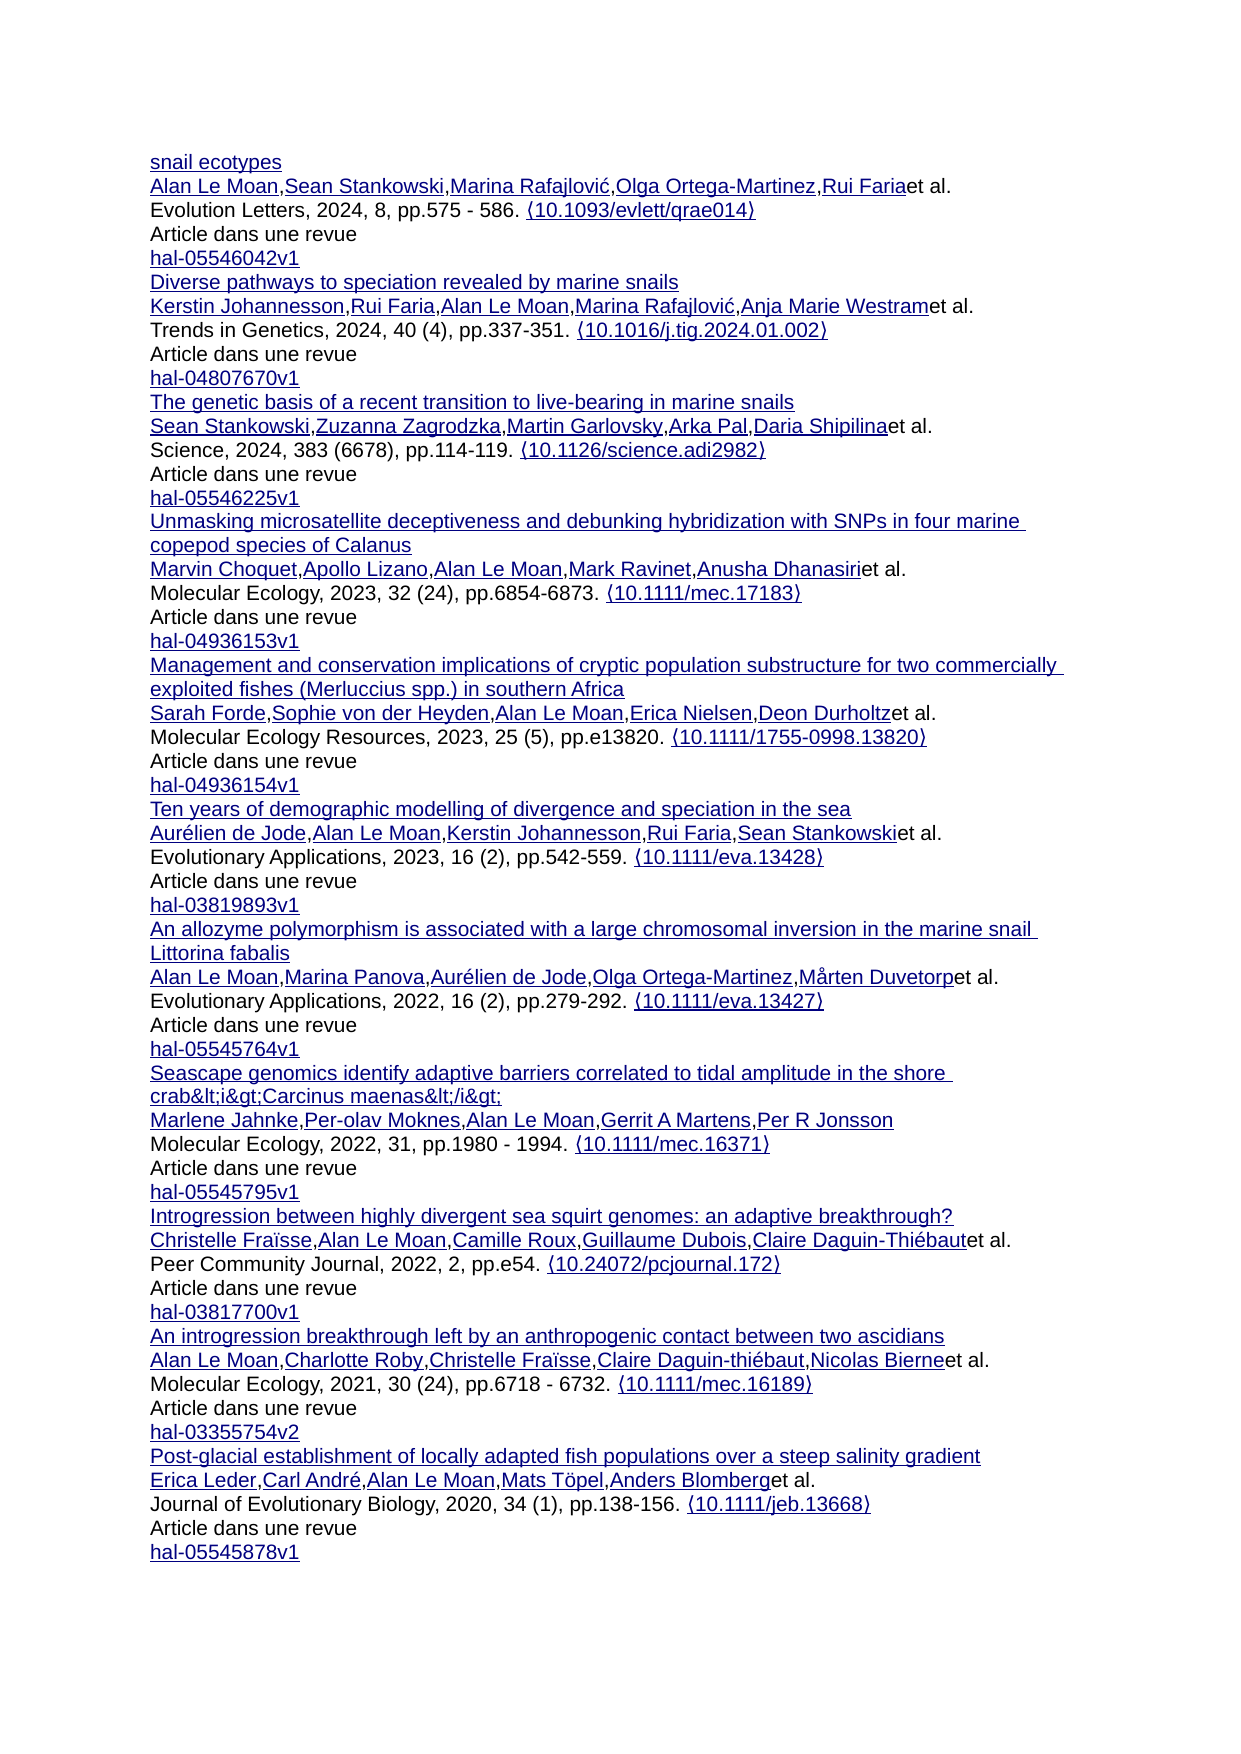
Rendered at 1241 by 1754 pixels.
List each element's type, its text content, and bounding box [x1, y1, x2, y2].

table_cell Unmasking microsatellite deceptiveness and debunking hybridization with SNPs in four marine copepod species of Calanus Marvin Choquet,Apollo Lizano,Alan Le Moan,Mark Ravinet,Anusha Dhanasiriet al. Molecular Ecology, 2023, 32 (24), pp.6854-6873. ⟨10.1111/mec.17183⟩ Article dans une revue hal-04936153v1 [150, 509, 1090, 653]
table_cell Management and conservation implications of cryptic population substructure for two commercially exploited fishes (Merluccius spp.) in southern Africa Sarah Forde,Sophie von der Heyden,Alan Le Moan,Erica Nielsen,Deon Durholtzet al. Molecular Ecology Resources, 2023, 25 (5), pp.e13820. ⟨10.1111/1755-0998.13820⟩ Article dans une revue hal-04936154v1 [150, 653, 1090, 797]
table_cell An allozyme polymorphism is associated with a large chromosomal inversion in the marine snail Littorina fabalis Alan Le Moan,Marina Panova,Aurélien de Jode,Olga Ortega-Martinez,Mårten Duvetorpet al. Evolutionary Applications, 2022, 16 (2), pp.279-292. ⟨10.1111/eva.13427⟩ Article dans une revue hal-05545764v1 [150, 917, 1090, 1060]
table_cell An introgression breakthrough left by an anthropogenic contact between two ascidians Alan Le Moan,Charlotte Roby,Christelle Fraïsse,Claire Daguin‐thiébaut,Nicolas Bierneet al. Molecular Ecology, 2021, 30 (24), pp.6718 - 6732. ⟨10.1111/mec.16189⟩ Article dans une revue hal-03355754v2 [150, 1324, 1090, 1444]
table_cell Post‐glacial establishment of locally adapted fish populations over a steep salinity gradient Erica Leder,Carl André,Alan Le Moan,Mats Töpel,Anders Blomberget al. Journal of Evolutionary Biology, 2020, 34 (1), pp.138-156. ⟨10.1111/jeb.13668⟩ Article dans une revue hal-05545878v1 [150, 1444, 1090, 1563]
table_cell Ten years of demographic modelling of divergence and speciation in the sea Aurélien de Jode,Alan Le Moan,Kerstin Johannesson,Rui Faria,Sean Stankowskiet al. Evolutionary Applications, 2023, 16 (2), pp.542-559. ⟨10.1111/eva.13428⟩ Article dans une revue hal-03819893v1 [150, 797, 1090, 917]
table_cell snail ecotypes Alan Le Moan,Sean Stankowski,Marina Rafajlović,Olga Ortega-Martinez,Rui Fariaet al. Evolution Letters, 2024, 8, pp.575 - 586. ⟨10.1093/evlett/qrae014⟩ Article dans une revue hal-05546042v1 [150, 150, 1090, 270]
table_cell Seascape genomics identify adaptive barriers correlated to tidal amplitude in the shore crab&lt;i&gt;Carcinus maenas&lt;/i&gt; Marlene Jahnke,Per‐olav Moknes,Alan Le Moan,Gerrit A Martens,Per R Jonsson Molecular Ecology, 2022, 31, pp.1980 - 1994. ⟨10.1111/mec.16371⟩ Article dans une revue hal-05545795v1 [150, 1060, 1090, 1204]
table_cell Introgression between highly divergent sea squirt genomes: an adaptive breakthrough? Christelle Fraïsse,Alan Le Moan,Camille Roux,Guillaume Dubois,Claire Daguin-Thiébautet al. Peer Community Journal, 2022, 2, pp.e54. ⟨10.24072/pcjournal.172⟩ Article dans une revue hal-03817700v1 [150, 1204, 1090, 1324]
table_cell Diverse pathways to speciation revealed by marine snails Kerstin Johannesson,Rui Faria,Alan Le Moan,Marina Rafajlović,Anja Marie Westramet al. Trends in Genetics, 2024, 40 (4), pp.337-351. ⟨10.1016/j.tig.2024.01.002⟩ Article dans une revue hal-04807670v1 [150, 270, 1090, 389]
table_cell The genetic basis of a recent transition to live-bearing in marine snails Sean Stankowski,Zuzanna Zagrodzka,Martin Garlovsky,Arka Pal,Daria Shipilinaet al. Science, 2024, 383 (6678), pp.114-119. ⟨10.1126/science.adi2982⟩ Article dans une revue hal-05546225v1 [150, 390, 1090, 509]
